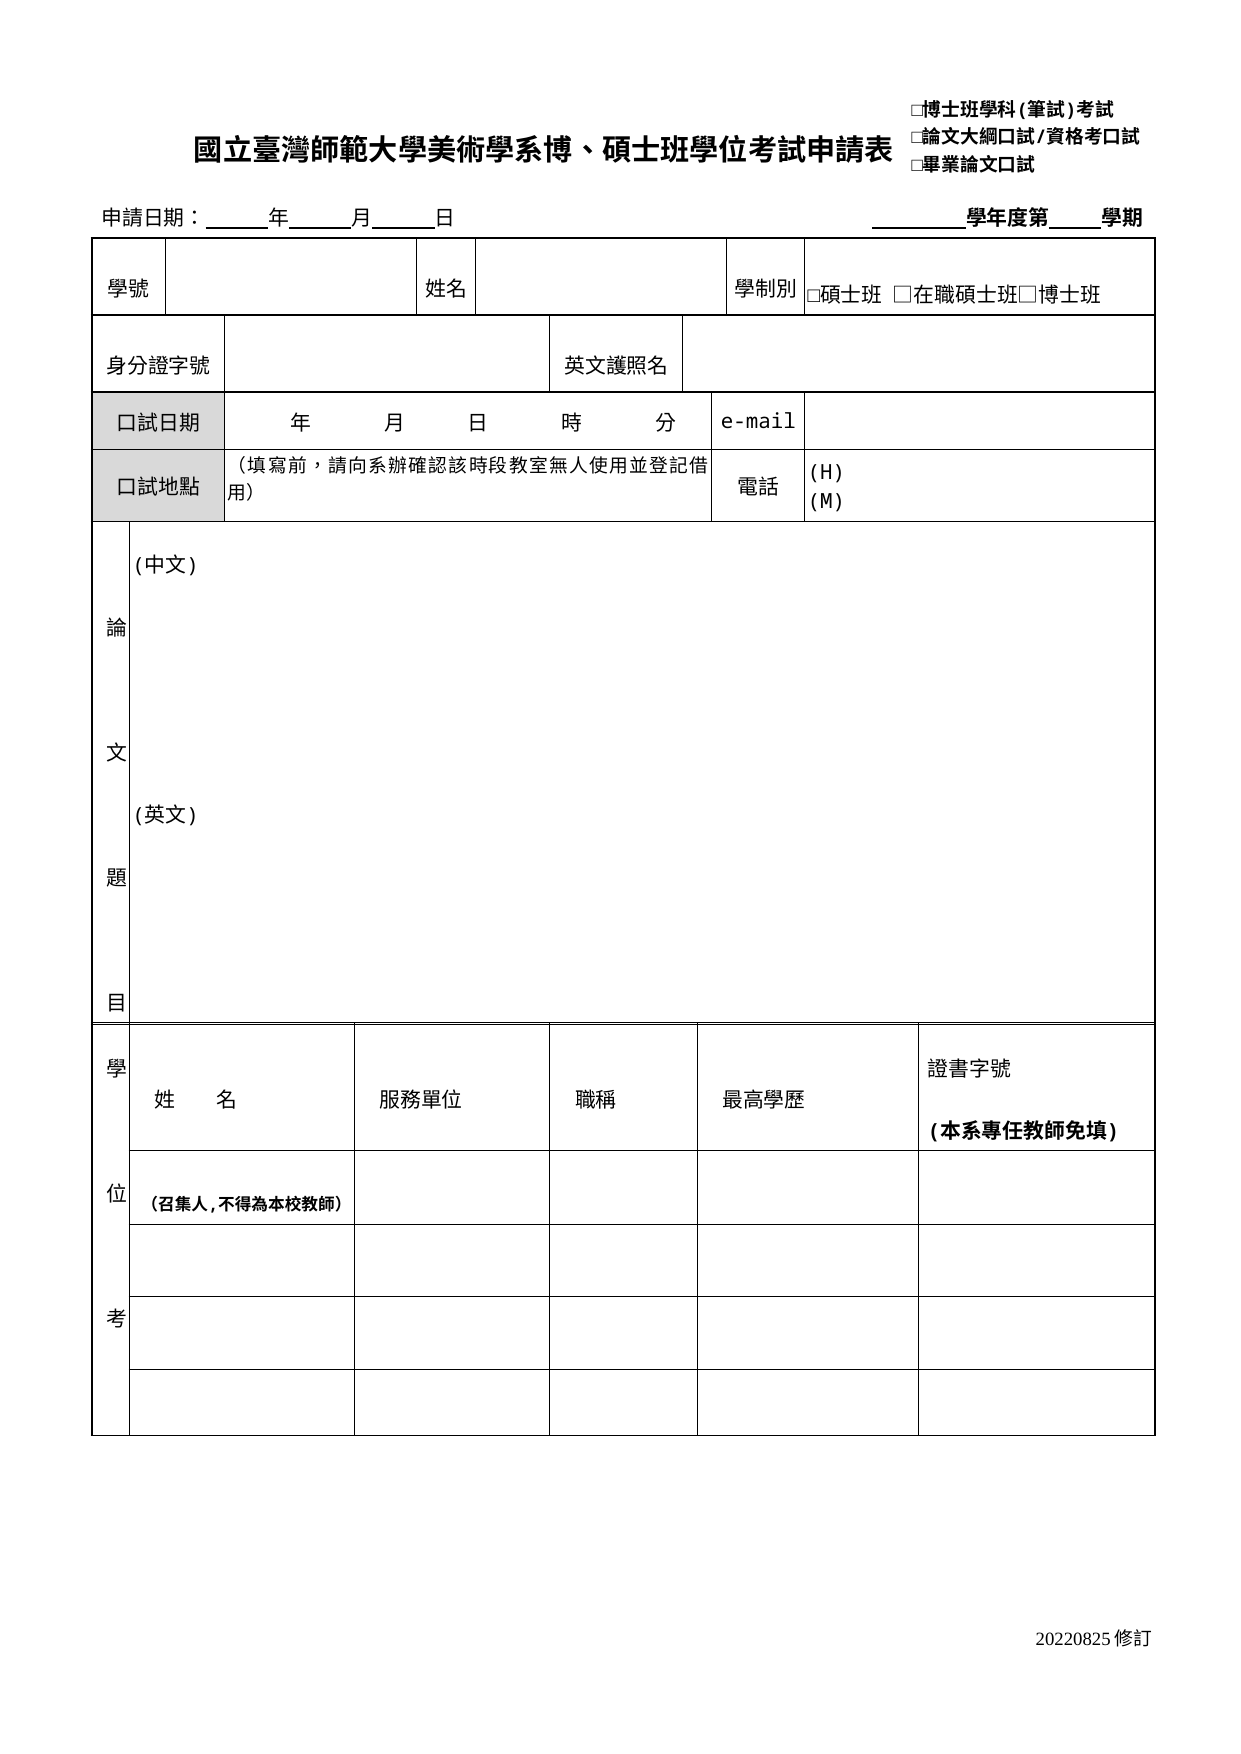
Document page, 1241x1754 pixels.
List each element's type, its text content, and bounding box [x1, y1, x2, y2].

table_cell [355, 1370, 549, 1434]
table_cell [550, 1225, 697, 1296]
table_cell [130, 1370, 354, 1434]
table_cell [130, 1225, 354, 1296]
table_cell [130, 1297, 354, 1369]
text □論文大綱口試/資格考口試 [911, 122, 1147, 149]
table_cell [698, 1297, 918, 1369]
table_cell 最高學歷 [698, 1025, 918, 1150]
table_cell e-mail [712, 393, 804, 449]
table_cell [698, 1370, 918, 1434]
table_cell 姓 名 [130, 1025, 354, 1150]
table_cell [698, 1151, 918, 1224]
table_cell 論 文 題 目 [93, 522, 129, 1022]
table_cell [550, 1297, 697, 1369]
table_cell 身分證字號 [93, 316, 224, 391]
table_header □碩士班 □在職碩士班□博士班 [805, 239, 1154, 314]
table_cell [355, 1297, 549, 1369]
text □畢業論文口試 [911, 149, 1147, 173]
table_cell [355, 1151, 549, 1224]
table_cell 學 位 考 試 委 員 [93, 1025, 129, 1434]
table_cell 口試日期 [93, 393, 224, 449]
table_cell 職稱 [550, 1025, 697, 1150]
table_header 學制別 [727, 239, 804, 314]
table_cell (H) (M) [805, 450, 1154, 521]
table_cell 服務單位 [355, 1025, 549, 1150]
table_cell 電話 [712, 450, 804, 521]
table_cell 英文護照名 [550, 316, 682, 391]
table_header 學號 [93, 239, 165, 314]
text 申請日期： 年 月 日 學年度第 學期 [101, 175, 1152, 237]
table_cell [919, 1297, 1154, 1369]
text 國立臺灣師範大學美術學系博、碩士班學位考試申請表 [89, 87, 1162, 181]
table_cell [683, 316, 1154, 391]
table_cell [919, 1151, 1154, 1224]
table_cell [805, 393, 1154, 449]
table_header [166, 239, 416, 314]
table_cell 年 月 日 時 分 [225, 393, 711, 449]
table_cell [355, 1225, 549, 1296]
table_cell 證書字號 (本系專任教師免填) [919, 1025, 1154, 1150]
text □博士班學科(筆試)考試 [911, 95, 1147, 122]
table_cell 口試地點 [93, 450, 224, 521]
table_cell [698, 1225, 918, 1296]
table_cell （召集人,不得為本校教師） [130, 1151, 354, 1224]
table_header 姓名 [417, 239, 475, 314]
table_cell [225, 316, 549, 391]
table_cell [550, 1370, 697, 1434]
table_header [476, 239, 726, 314]
table_cell [919, 1225, 1154, 1296]
table_cell (中文) (英文) [130, 522, 1154, 1022]
table_cell [919, 1370, 1154, 1434]
table_cell [550, 1151, 697, 1224]
table_cell （填寫前，請向系辦確認該時段教室無人使用並登記借用） [225, 450, 711, 521]
